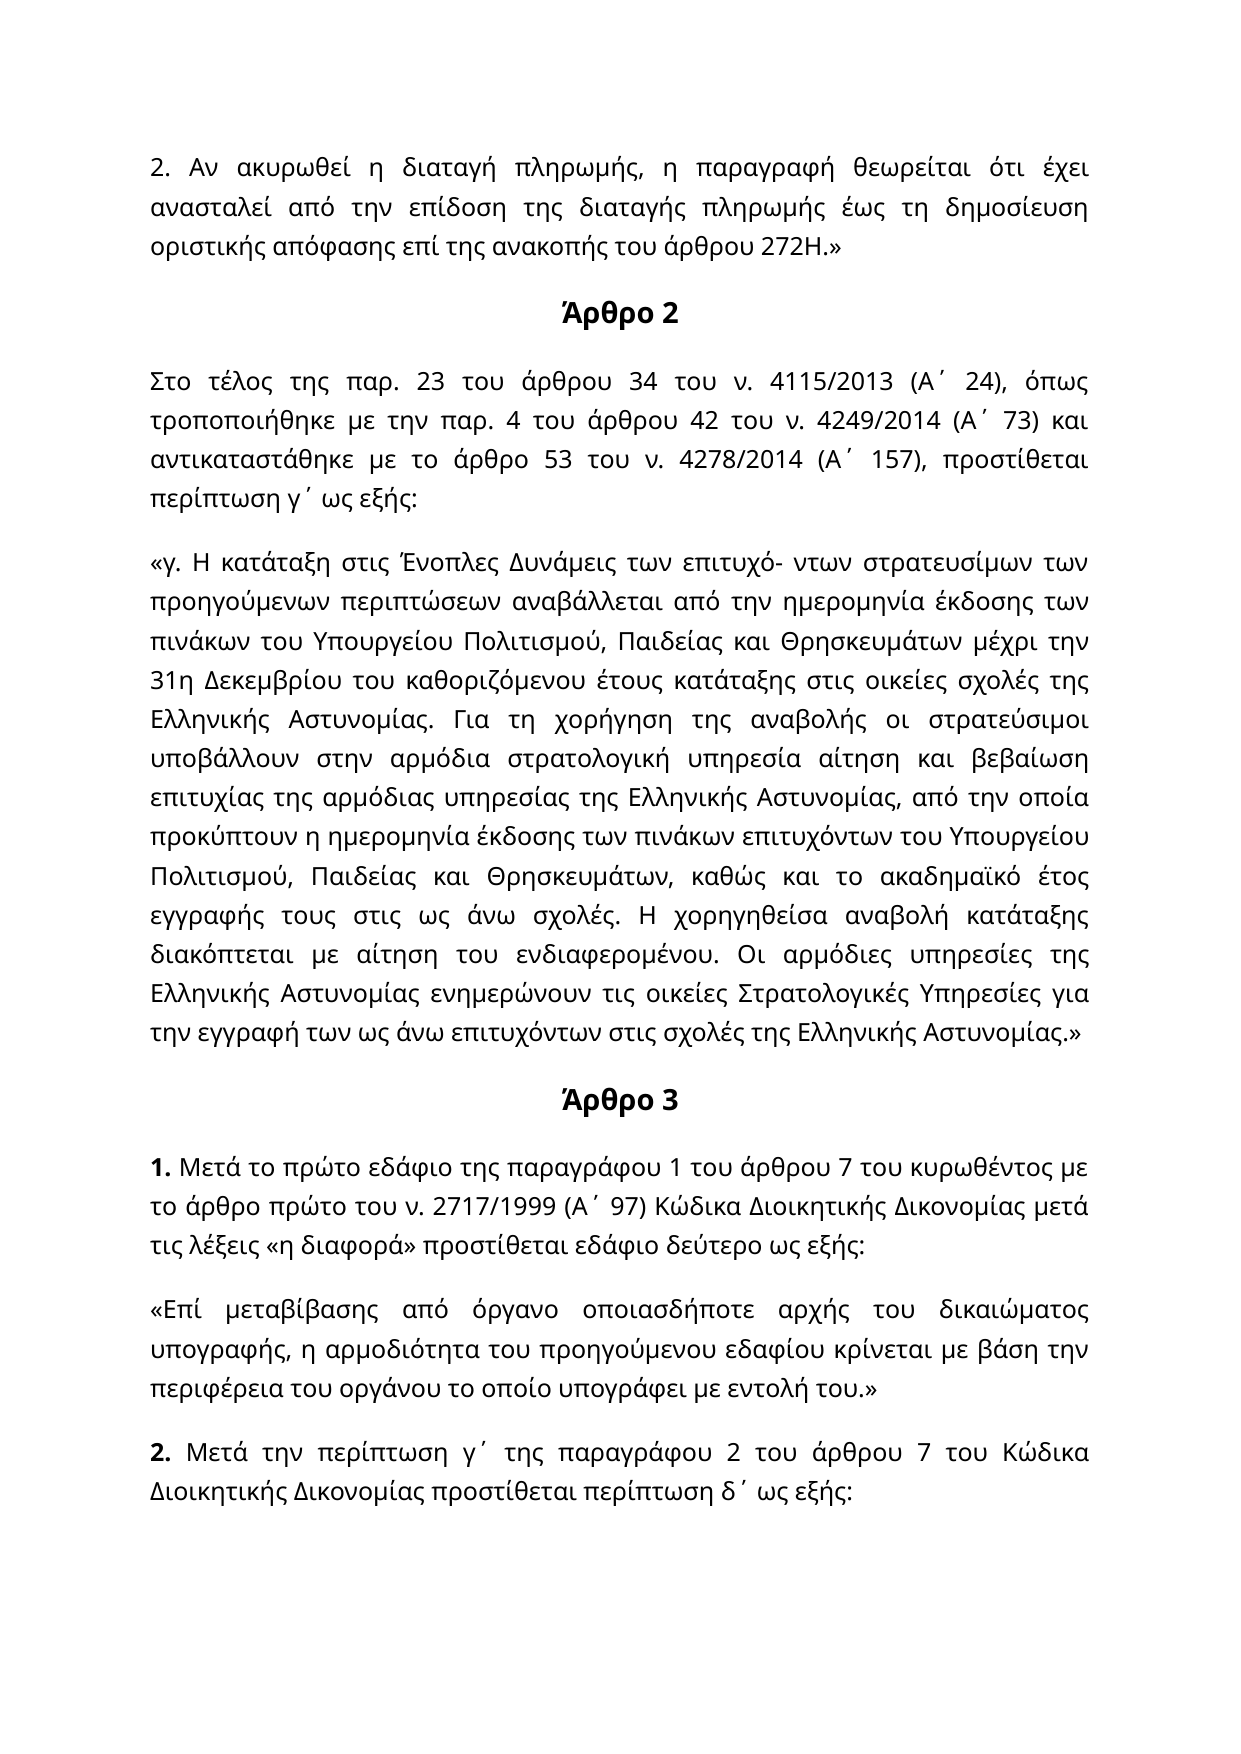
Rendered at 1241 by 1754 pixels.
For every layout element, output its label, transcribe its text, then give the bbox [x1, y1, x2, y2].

text Στο τέλος της παρ. 23 του άρθρου 34 του ν. 4115/2013 (Α΄ 24), όπως τροποποιήθηκε με την παρ. 4 του άρθρου 42 του ν. 4249/2014 (A΄ 73) και αντικαταστάθηκε με το άρθρο 53 του ν. 4278/2014 (Α΄ 157), προστίθεται περίπτωση γ΄ ως εξής: [150, 363, 1090, 515]
text 2. Μετά την περίπτωση γ΄ της παραγράφου 2 του άρθρου 7 του Κώδικα Διοικητικής Δικονομίας προστίθεται περίπτωση δ΄ ως εξής: [150, 1434, 1090, 1508]
subtitle Άρθρο 3 [150, 1079, 1090, 1119]
text «Επί μεταβίβασης από όργανο οποιασδήποτε αρχής του δικαιώματος υπογραφής, η αρμοδιότητα του προηγούμενου εδαφίου κρίνεται με βάση την περιφέρεια του οργάνου το οποίο υπογράφει με εντολή του.» [150, 1292, 1090, 1404]
text 1. Μετά το πρώτο εδάφιο της παραγράφου 1 του άρθρου 7 του κυρωθέντος με το άρθρο πρώτο του ν. 2717/1999 (Α΄ 97) Κώδικα Διοικητικής Δικονομίας μετά τις λέξεις «η διαφορά» προστίθεται εδάφιο δεύτερο ως εξής: [150, 1149, 1090, 1262]
subtitle Άρθρο 2 [150, 292, 1090, 332]
text «γ. Η κατάταξη στις Ένοπλες Δυνάμεις των επιτυχό- ντων στρατευσίμων των προηγούμενων περιπτώσεων αναβάλλεται από την ημερομηνία έκδοσης των πινάκων του Υπουργείου Πολιτισμού, Παιδείας και Θρησκευμάτων μέχρι την 31η Δεκεμβρίου του καθοριζόμενου έτους κατάταξης στις οικείες σχολές της Ελληνικής Αστυνομίας. Για τη χορήγηση της αναβολής οι στρατεύσιμοι υποβάλλουν στην αρμόδια στρατολογική υπηρεσία αίτηση και βεβαίωση επιτυχίας της αρμόδιας υπηρεσίας της Ελληνικής Αστυνομίας, από την οποία προκύπτουν η ημερομηνία έκδοσης των πινάκων επιτυχόντων του Υπουργείου Πολιτισμού, Παιδείας και Θρησκευμάτων, καθώς και το ακαδημαϊκό έτος εγγραφής τους στις ως άνω σχολές. Η χορηγηθείσα αναβολή κατάταξης διακόπτεται με αίτηση του ενδιαφερομένου. Οι αρμόδιες υπηρεσίες της Ελληνικής Αστυνομίας ενημερώνουν τις οικείες Στρατολογικές Υπηρεσίες για την εγγραφή των ως άνω επιτυχόντων στις σχολές της Ελληνικής Αστυνομίας.» [150, 545, 1090, 1049]
text 2. Αν ακυρωθεί η διαταγή πληρωμής, η παραγραφή θεωρείται ότι έχει ανασταλεί από την επίδοση της διαταγής πληρωμής έως τη δημοσίευση οριστικής απόφασης επί της ανακοπής του άρθρου 272Η.» [150, 150, 1090, 262]
